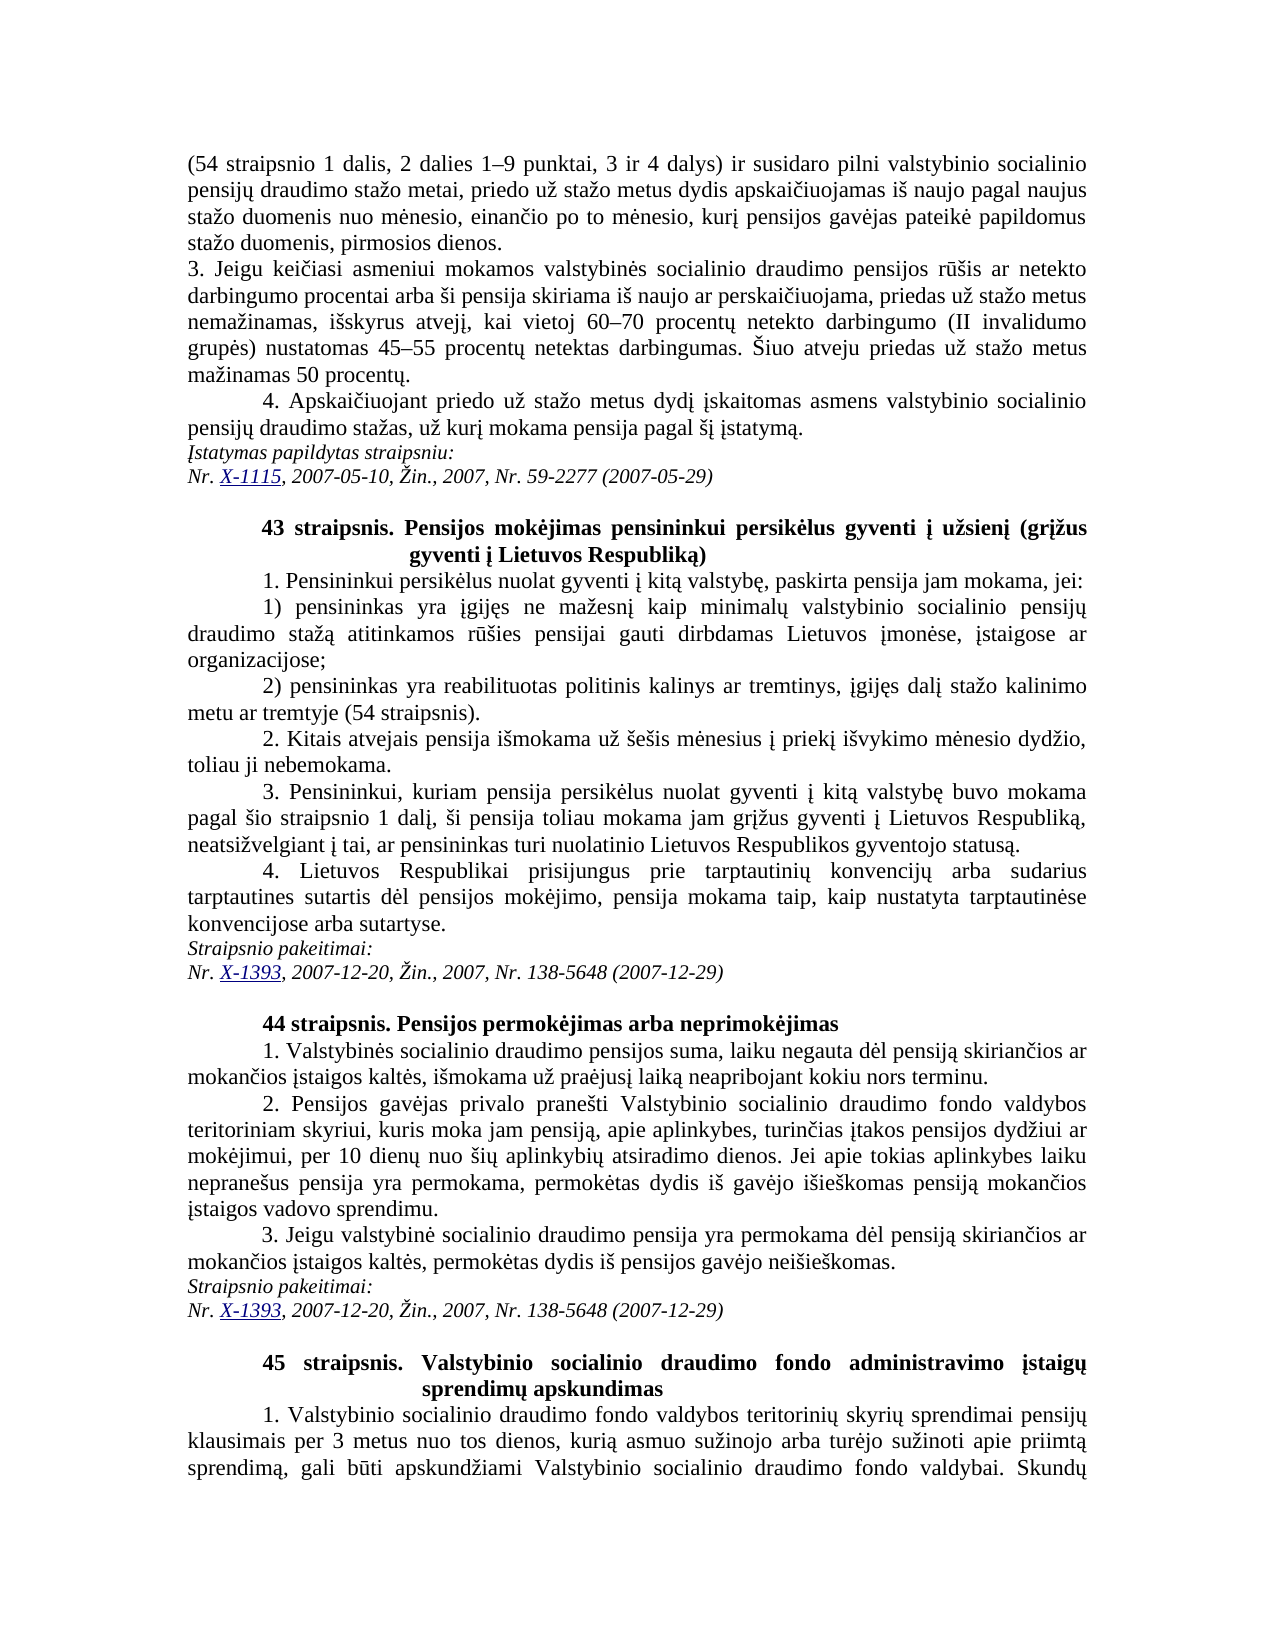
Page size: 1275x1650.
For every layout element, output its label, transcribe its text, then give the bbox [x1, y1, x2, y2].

text (54 straipsnio 1 dalis, 2 dalies 1–9 punktai, 3 ir 4 dalys) ir susidaro pilni valstybinio socialinio pensijų draudimo stažo metai, priedo už stažo metus dydis apskaičiuojamas iš naujo pagal naujus stažo duomenis nuo mėnesio, einančio po to mėnesio, kurį pensijos gavėjas pateikė papildomus stažo duomenis, pirmosios dienos. [187, 150, 1088, 255]
text 2. Kitais atvejais pensija išmokama už šešis mėnesius į priekį išvykimo mėnesio dydžio, toliau ji nebemokama. [187, 725, 1088, 778]
text 44 straipsnis. Pensijos permokėjimas arba neprimokėjimas [187, 1011, 1088, 1037]
text Straipsnio pakeitimai: [187, 1274, 1088, 1298]
text Nr. X-1393, 2007-12-20, Žin., 2007, Nr. 138-5648 (2007-12-29) [187, 960, 1088, 984]
text 3. Pensininkui, kuriam pensija persikėlus nuolat gyventi į kitą valstybę buvo mokama pagal šio straipsnio 1 dalį, ši pensija toliau mokama jam grįžus gyventi į Lietuvos Respubliką, neatsižvelgiant į tai, ar pensininkas turi nuolatinio Lietuvos Respublikos gyventojo statusą. [187, 778, 1088, 857]
text 2) pensininkas yra reabilituotas politinis kalinys ar tremtinys, įgijęs dalį stažo kalinimo metu ar tremtyje (54 straipsnis). [187, 672, 1088, 725]
text 2. Pensijos gavėjas privalo pranešti Valstybinio socialinio draudimo fondo valdybos teritoriniam skyriui, kuris moka jam pensiją, apie aplinkybes, turinčias įtakos pensijos dydžiui ar mokėjimui, per 10 dienų nuo šių aplinkybių atsiradimo dienos. Jei apie tokias aplinkybes laiku nepranešus pensija yra permokama, permokėtas dydis iš gavėjo išieškomas pensiją mokančios įstaigos vadovo sprendimu. [187, 1089, 1088, 1221]
text 4. Lietuvos Respublikai prisijungus prie tarptautinių konvencijų arba sudarius tarptautines sutartis dėl pensijos mokėjimo, pensija mokama taip, kaip nustatyta tarptautinėse konvencijose arba sutartyse. [187, 857, 1088, 936]
text 1) pensininkas yra įgijęs ne mažesnį kaip minimalų valstybinio socialinio pensijų draudimo stažą atitinkamos rūšies pensijai gauti dirbdamas Lietuvos įmonėse, įstaigose ar organizacijose; [187, 593, 1088, 672]
text Nr. X-1393, 2007-12-20, Žin., 2007, Nr. 138-5648 (2007-12-29) [187, 1298, 1088, 1322]
text Straipsnio pakeitimai: [187, 936, 1088, 960]
text 1. Valstybinės socialinio draudimo pensijos suma, laiku negauta dėl pensiją skiriančios ar mokančios įstaigos kaltės, išmokama už praėjusį laiką neapribojant kokiu nors terminu. [187, 1037, 1088, 1089]
text 1. Pensininkui persikėlus nuolat gyventi į kitą valstybę, paskirta pensija jam mokama, jei: [187, 567, 1088, 593]
text 45 straipsnis. Valstybinio socialinio draudimo fondo administravimo įstaigų sprendimų apskundimas [262, 1348, 1088, 1401]
text Nr. X-1115, 2007-05-10, Žin., 2007, Nr. 59-2277 (2007-05-29) [187, 464, 1088, 488]
text 3. Jeigu valstybinė socialinio draudimo pensija yra permokama dėl pensiją skiriančios ar mokančios įstaigos kaltės, permokėtas dydis iš pensijos gavėjo neišieškomas. [187, 1221, 1087, 1274]
text 4. Apskaičiuojant priedo už stažo metus dydį įskaitomas asmens valstybinio socialinio pensijų draudimo stažas, už kurį mokama pensija pagal šį įstatymą. [187, 387, 1088, 440]
text 1. Valstybinio socialinio draudimo fondo valdybos teritorinių skyrių sprendimai pensijų klausimais per 3 metus nuo tos dienos, kurią asmuo sužinojo arba turėjo sužinoti apie priimtą sprendimą, gali būti apskundžiami Valstybinio socialinio draudimo fondo valdybai. Skundų [187, 1401, 1088, 1480]
text Įstatymas papildytas straipsniu: [187, 440, 1088, 464]
text 3. Jeigu keičiasi asmeniui mokamos valstybinės socialinio draudimo pensijos rūšis ar netekto darbingumo procentai arba ši pensija skiriama iš naujo ar perskaičiuojama, priedas už stažo metus nemažinamas, išskyrus atvejį, kai vietoj 60–70 procentų netekto darbingumo (II invalidumo grupės) nustatomas 45–55 procentų netektas darbingumas. Šiuo atveju priedas už stažo metus mažinamas 50 procentų. [187, 255, 1088, 387]
text 43 straipsnis. Pensijos mokėjimas pensininkui persikėlus gyventi į užsienį (grįžus gyventi į Lietuvos Respubliką) [261, 514, 1088, 567]
